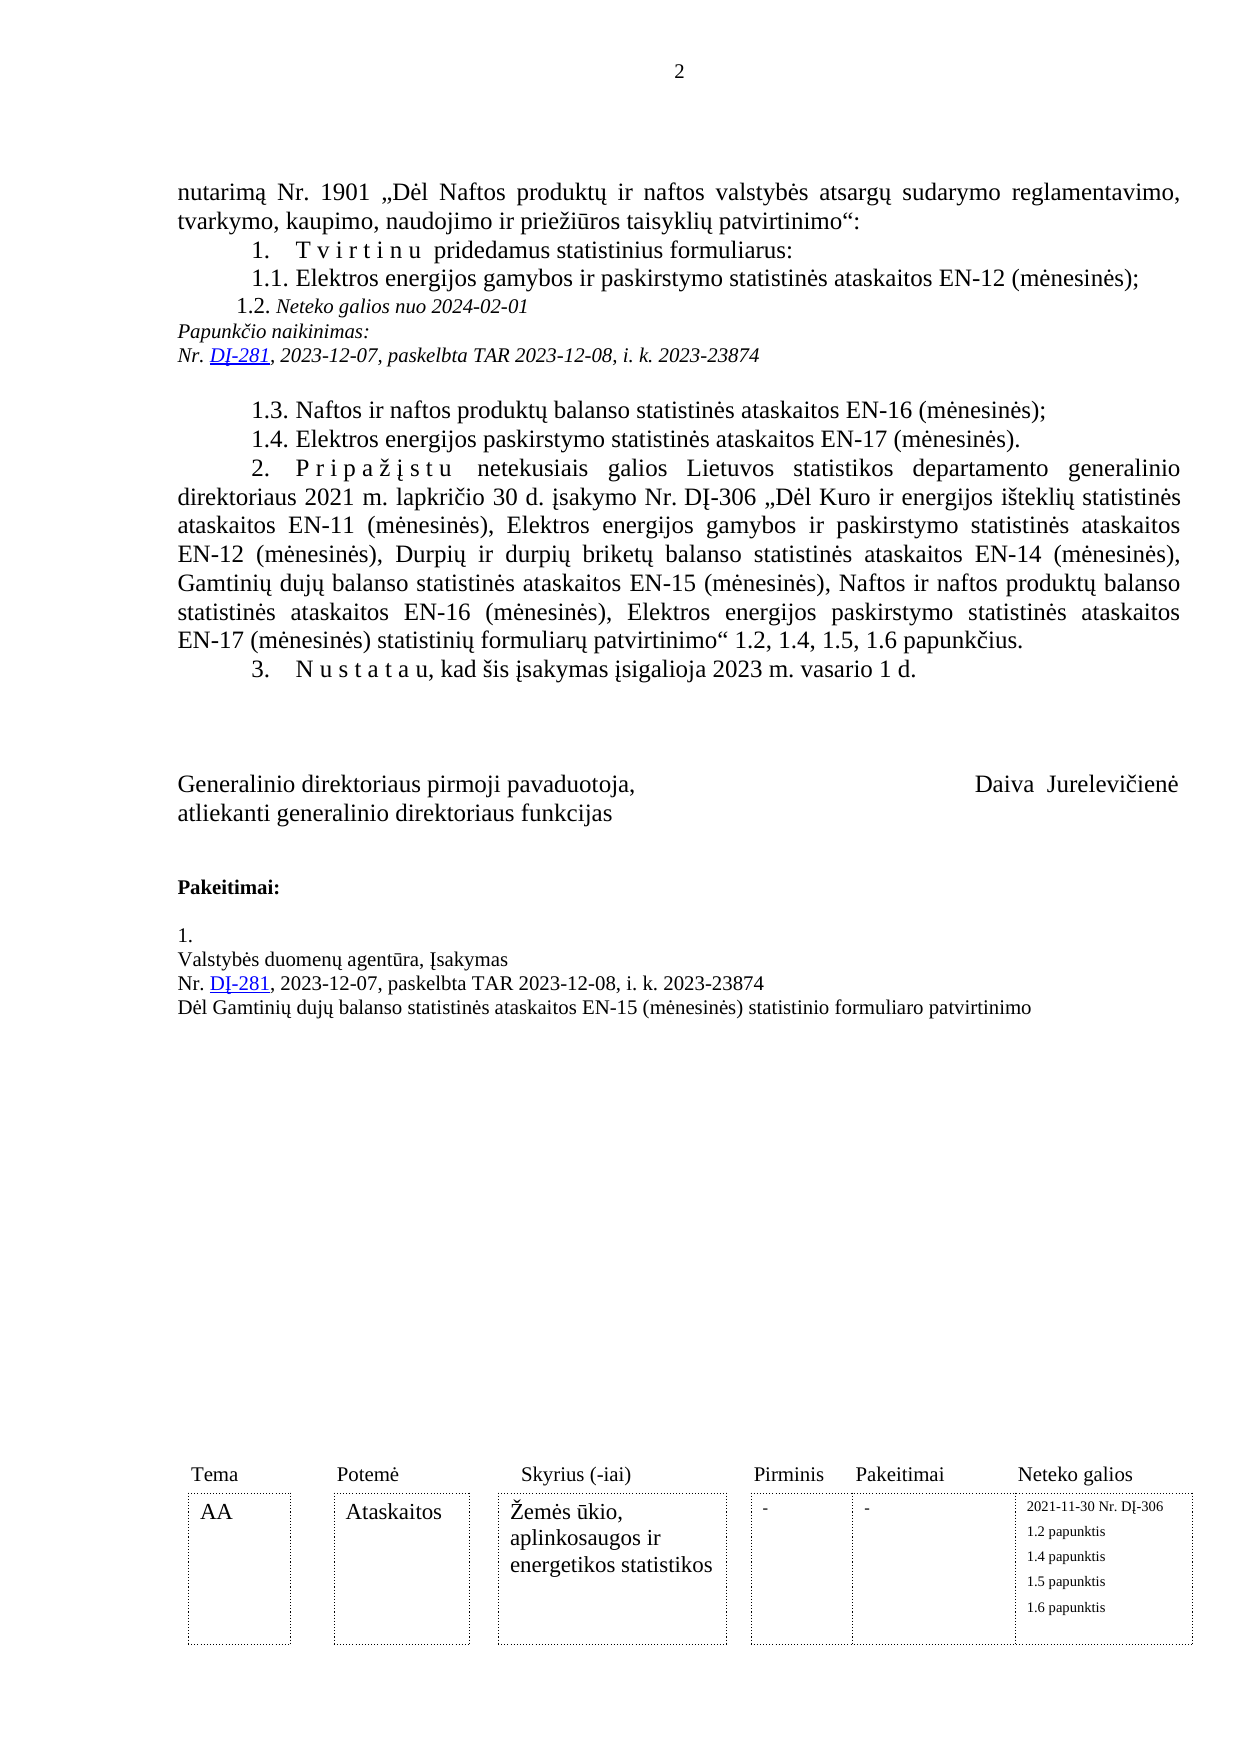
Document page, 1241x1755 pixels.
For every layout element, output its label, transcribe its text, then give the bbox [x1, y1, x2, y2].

text 3. Nustatau, kad šis įsakymas įsigalioja 2023 m. vasario 1 d. [177, 654, 1181, 683]
text 1. [177, 923, 1181, 947]
text Papunkčio naikinimas: [177, 318, 1181, 343]
text Pakeitimai: [177, 875, 1181, 899]
text Nr. DĮ-281, 2023-12-07, paskelbta TAR 2023-12-08, i. k. 2023-23874 [177, 971, 1181, 995]
text 1.3. Naftos ir naftos produktų balanso statistinės ataskaitos EN-16 (mėnesinės); [177, 395, 1181, 424]
text 1.4. Elektros energijos paskirstymo statistinės ataskaitos EN-17 (mėnesinės). [177, 424, 1181, 453]
text 1.2. Neteko galios nuo 2024-02-01 [177, 292, 1181, 318]
text 2. Pripažįstu netekusiais galios Lietuvos statistikos departamento generalinio direktoriaus 2021 m. lapkričio 30 d. įsakymo Nr. DĮ‑306 „Dėl Kuro ir energijos išteklių statistinės ataskaitos EN-11 (mėnesinės), Elektros energijos gamybos ir paskirstymo statistinės ataskaitos EN‑12 (mėnesinės), Durpių ir durpių briketų balanso statistinės ataskaitos EN-14 (mėnesinės), Gamtinių dujų balanso statistinės ataskaitos EN-15 (mėnesinės), Naftos ir naftos produktų balanso statistinės ataskaitos EN-16 (mėnesinės), Elektros energijos paskirstymo statistinės ataskaitos EN‑17 (mėnesinės) statistinių formuliarų patvirtinimo“ 1.2, 1.4, 1.5, 1.6 papunkčius. [177, 453, 1181, 654]
text Generalinio direktoriaus pirmoji pavaduotoja, Daiva Jurelevičienė [177, 769, 1181, 798]
text nutarimą Nr. 1901 „Dėl Naftos produktų ir naftos valstybės atsargų sudarymo reglamentavimo, tvarkymo, kaupimo, naudojimo ir priežiūros taisyklių patvirtinimo“: [177, 177, 1181, 235]
text Nr. DĮ-281, 2023-12-07, paskelbta TAR 2023-12-08, i. k. 2023-23874 [177, 343, 1181, 367]
text atliekanti generalinio direktoriaus funkcijas [177, 798, 1181, 827]
text 1. Tvirtinu pridedamus statistinius formuliarus: [177, 235, 1181, 263]
text 1.1. Elektros energijos gamybos ir paskirstymo statistinės ataskaitos EN-12 (mėnesinės); [177, 263, 1181, 292]
text Dėl Gamtinių dujų balanso statistinės ataskaitos EN-15 (mėnesinės) statistinio formuliaro patvirtinimo [177, 995, 1181, 1019]
text Valstybės duomenų agentūra, Įsakymas [177, 947, 1181, 971]
